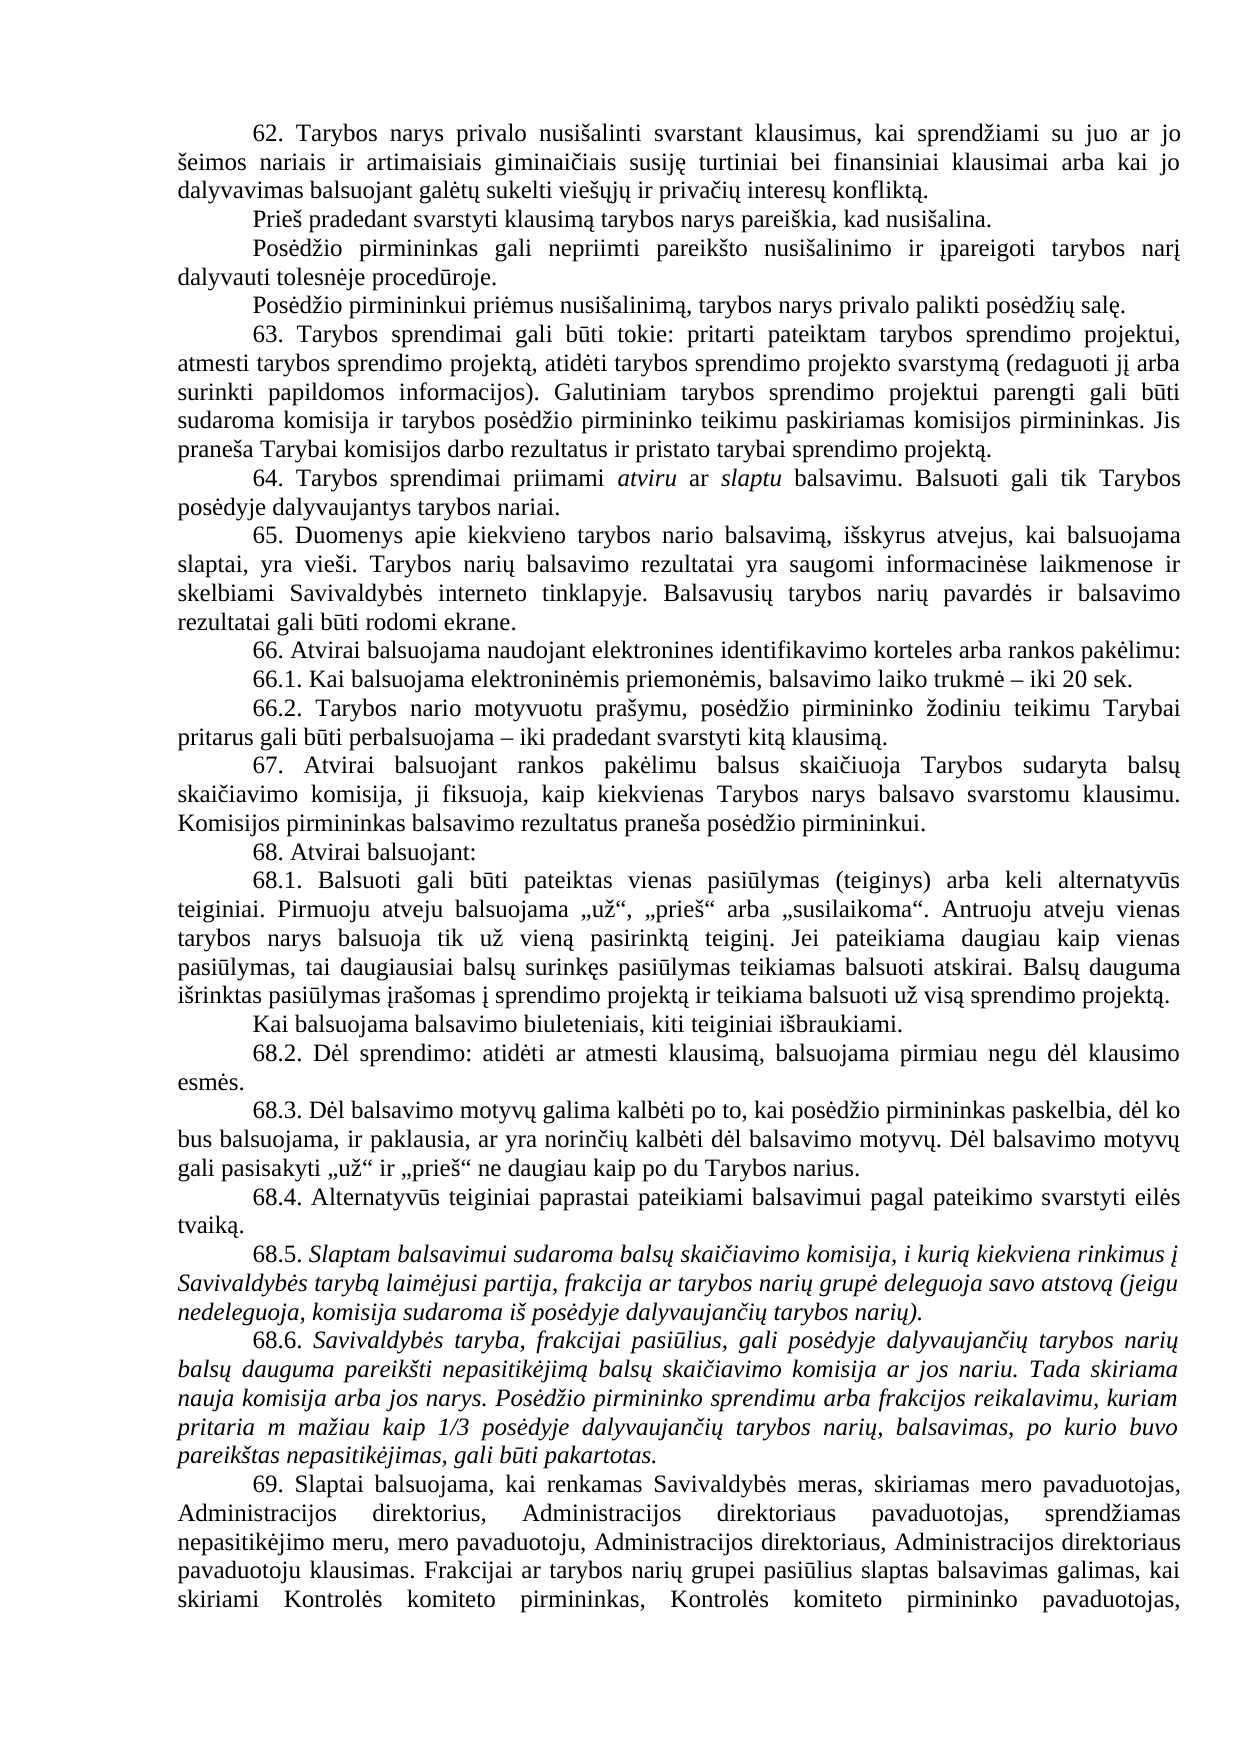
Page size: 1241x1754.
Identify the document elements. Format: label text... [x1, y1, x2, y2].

text 68.5. Slaptam balsavimui sudaroma balsų skaičiavimo komisija, i kurią kiekviena rinkimus į Savivaldybės tarybą laimėjusi partija, frakcija ar tarybos narių grupė deleguoja savo atstovą (jeigu nedeleguoja, komisija sudaroma iš posėdyje dalyvaujančių tarybos narių). [177, 1239, 1181, 1326]
text 66. Atvirai balsuojama naudojant elektronines identifikavimo korteles arba rankos pakėlimu: [177, 636, 1181, 664]
text 68.4. Alternatyvūs teiginiai paprastai pateikiami balsavimui pagal pateikimo svarstyti eilės tvaiką. [177, 1182, 1181, 1239]
text 68.1. Balsuoti gali būti pateiktas vienas pasiūlymas (teiginys) arba keli alternatyvūs teiginiai. Pirmuoju atveju balsuojama „už“, „prieš“ arba „susilaikoma“. Antruoju atveju vienas tarybos narys balsuoja tik už vieną pasirinktą teiginį. Jei pateikiama daugiau kaip vienas pasiūlymas, tai daugiausiai balsų surinkęs pasiūlymas teikiamas balsuoti atskirai. Balsų dauguma išrinktas pasiūlymas įrašomas į sprendimo projektą ir teikiama balsuoti už visą sprendimo projektą. [177, 866, 1181, 1009]
text Kai balsuojama balsavimo biuleteniais, kiti teiginiai išbraukiami. [177, 1009, 1181, 1038]
text Prieš pradedant svarstyti klausimą tarybos narys pareiškia, kad nusišalina. [177, 204, 1181, 233]
text 65. Duomenys apie kiekvieno tarybos nario balsavimą, išskyrus atvejus, kai balsuojama slaptai, yra vieši. Tarybos narių balsavimo rezultatai yra saugomi informacinėse laikmenose ir skelbiami Savivaldybės interneto tinklapyje. Balsavusių tarybos narių pavardės ir balsavimo rezultatai gali būti rodomi ekrane. [177, 521, 1181, 636]
text 68. Atvirai balsuojant: [177, 837, 1181, 866]
text Posėdžio pirmininkui priėmus nusišalinimą, tarybos narys privalo palikti posėdžių salę. [177, 291, 1181, 319]
text 64. Tarybos sprendimai priimami atviru ar slaptu balsavimu. Balsuoti gali tik Tarybos posėdyje dalyvaujantys tarybos nariai. [177, 463, 1181, 521]
text 62. Tarybos narys privalo nusišalinti svarstant klausimus, kai sprendžiami su juo ar jo šeimos nariais ir artimaisiais giminaičiais susiję turtiniai bei finansiniai klausimai arba kai jo dalyvavimas balsuojant galėtų sukelti viešųjų ir privačių interesų konfliktą. [177, 118, 1181, 204]
text 68.2. Dėl sprendimo: atidėti ar atmesti klausimą, balsuojama pirmiau negu dėl klausimo esmės. [177, 1038, 1181, 1096]
text 66.2. Tarybos nario motyvuotu prašymu, posėdžio pirmininko žodiniu teikimu Tarybai pritarus gali būti perbalsuojama – iki pradedant svarstyti kitą klausimą. [177, 693, 1181, 751]
text 68.6. Savivaldybės taryba, frakcijai pasiūlius, gali posėdyje dalyvaujančių tarybos narių balsų dauguma pareikšti nepasitikėjimą balsų skaičiavimo komisija ar jos nariu. Tada skiriama nauja komisija arba jos narys. Posėdžio pirmininko sprendimu arba frakcijos reikalavimu, kuriam pritaria m mažiau kaip 1/3 posėdyje dalyvaujančių tarybos narių, balsavimas, po kurio buvo pareikštas nepasitikėjimas, gali būti pakartotas. [177, 1326, 1181, 1469]
text 67. Atvirai balsuojant rankos pakėlimu balsus skaičiuoja Tarybos sudaryta balsų skaičiavimo komisija, ji fiksuoja, kaip kiekvienas Tarybos narys balsavo svarstomu klausimu. Komisijos pirmininkas balsavimo rezultatus praneša posėdžio pirmininkui. [177, 751, 1181, 837]
text 63. Tarybos sprendimai gali būti tokie: pritarti pateiktam tarybos sprendimo projektui, atmesti tarybos sprendimo projektą, atidėti tarybos sprendimo projekto svarstymą (redaguoti jį arba surinkti papildomos informacijos). Galutiniam tarybos sprendimo projektui parengti gali būti sudaroma komisija ir tarybos posėdžio pirmininko teikimu paskiriamas komisijos pirmininkas. Jis praneša Tarybai komisijos darbo rezultatus ir pristato tarybai sprendimo projektą. [177, 319, 1181, 463]
text 69. Slaptai balsuojama, kai renkamas Savivaldybės meras, skiriamas mero pavaduotojas, Administracijos direktorius, Administracijos direktoriaus pavaduotojas, sprendžiamas nepasitikėjimo meru, mero pavaduotoju, Administracijos direktoriaus, Administracijos direktoriaus pavaduotoju klausimas. Frakcijai ar tarybos narių grupei pasiūlius slaptas balsavimas galimas, kai skiriami Kontrolės komiteto pirmininkas, Kontrolės komiteto pirmininko pavaduotojas, [177, 1469, 1181, 1613]
text Posėdžio pirmininkas gali nepriimti pareikšto nusišalinimo ir įpareigoti tarybos narį dalyvauti tolesnėje procedūroje. [177, 233, 1181, 291]
text 68.3. Dėl balsavimo motyvų galima kalbėti po to, kai posėdžio pirmininkas paskelbia, dėl ko bus balsuojama, ir paklausia, ar yra norinčių kalbėti dėl balsavimo motyvų. Dėl balsavimo motyvų gali pasisakyti „už“ ir „prieš“ ne daugiau kaip po du Tarybos narius. [177, 1096, 1181, 1182]
text 66.1. Kai balsuojama elektroninėmis priemonėmis, balsavimo laiko trukmė – iki 20 sek. [177, 664, 1181, 693]
